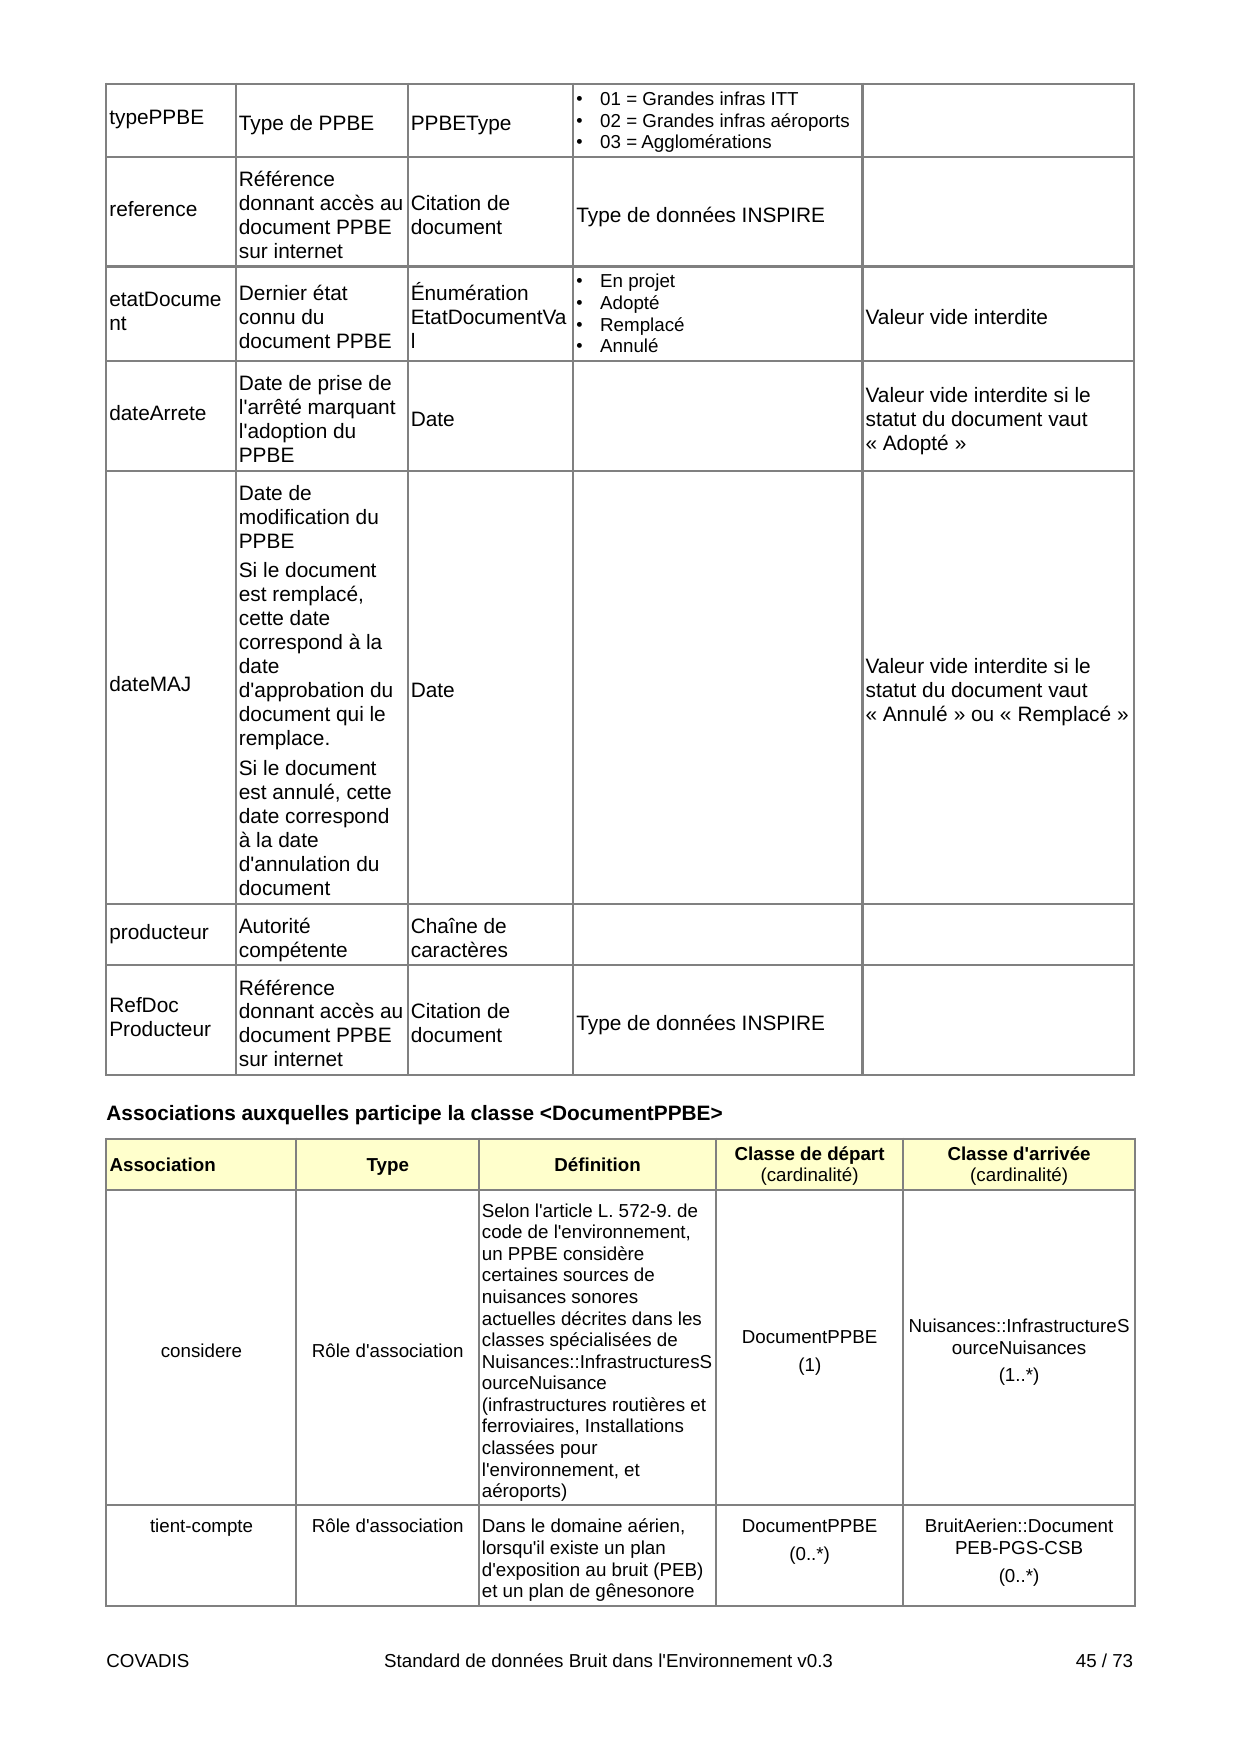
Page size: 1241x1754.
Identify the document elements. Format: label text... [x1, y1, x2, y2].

table_cell Référence donnant accès au document PPBE sur internet [237, 158, 407, 265]
table_cell Date [409, 472, 572, 903]
table_header Association [107, 1140, 295, 1189]
table_cell Rôle d'association [297, 1191, 478, 1504]
table_cell Chaîne de caractères [409, 905, 572, 964]
table_cell Dernier état connu du document PPBE [237, 268, 407, 360]
table_cell dateArrete [107, 362, 235, 469]
table_cell Type de données INSPIRE [574, 966, 861, 1074]
table_cell Citation de document [409, 158, 572, 265]
table_cell DocumentPPBE (1) [717, 1191, 902, 1504]
table_cell Date de modification du PPBE Si le document est remplacé, cette date correspond à la date d'approbation du document qui le remplace. Si le document est annulé, cette date correspond à la date d'annulation du document [237, 472, 407, 903]
table_cell reference [107, 158, 235, 265]
table_cell [864, 905, 1133, 964]
table_cell considere [107, 1191, 295, 1504]
table_header Classe de départ (cardinalité) [717, 1140, 902, 1189]
table_cell tient-compte [107, 1506, 295, 1604]
table_cell Autorité compétente [237, 905, 407, 964]
table_header Définition [480, 1140, 715, 1189]
table_header Classe d'arrivée (cardinalité) [904, 1140, 1134, 1189]
table_cell [864, 158, 1133, 265]
table_cell [864, 85, 1133, 156]
table_cell Citation de document [409, 966, 572, 1074]
table_cell RefDoc Producteur [107, 966, 235, 1074]
table_cell [574, 905, 861, 964]
table_cell PPBEType [409, 85, 572, 156]
table_cell Énumération EtatDocumentVal [409, 268, 572, 360]
table_cell Type de PPBE [237, 85, 407, 156]
table_cell [574, 362, 861, 469]
table_header Type [297, 1140, 478, 1189]
table_cell Rôle d'association [297, 1506, 478, 1604]
table_cell BruitAerien::Document PEB-PGS-CSB (0..*) [904, 1506, 1134, 1604]
table_cell [574, 472, 861, 903]
table_cell Selon l'article L. 572-9. de code de l'environnement, un PPBE considère certaines sources de nuisances sonores actuelles décrites dans les classes spécialisées de Nuisances::InfrastructuresSourceNuisance (infrastructures routières et ferroviaires, Installations classées pour l'environnement, et aéroports) [480, 1191, 715, 1504]
table_cell 01 = Grandes infras ITT 02 = Grandes infras aéroports 03 = Agglomérations [574, 85, 861, 156]
table_cell DocumentPPBE (0..*) [717, 1506, 902, 1604]
table_cell Type de données INSPIRE [574, 158, 861, 265]
table_cell Dans le domaine aérien, lorsqu'il existe un plan d'exposition au bruit (PEB) et un plan de gênesonore [480, 1506, 715, 1604]
table_cell Valeur vide interdite si le statut du document vaut « Annulé » ou « Remplacé » [864, 472, 1133, 903]
table_cell producteur [107, 905, 235, 964]
table_cell Valeur vide interdite [864, 268, 1133, 360]
table_cell etatDocument [107, 268, 235, 360]
table_cell Référence donnant accès au document PPBE sur internet [237, 966, 407, 1074]
table_cell Nuisances::InfrastructureSourceNuisances (1..*) [904, 1191, 1134, 1504]
subtitle Associations auxquelles participe la classe <DocumentPPBE> [106, 1101, 1134, 1125]
table_cell [864, 966, 1133, 1074]
table_cell dateMAJ [107, 472, 235, 903]
table_cell En projet Adopté Remplacé Annulé [574, 268, 861, 360]
table_cell Date de prise de l'arrêté marquant l'adoption du PPBE [237, 362, 407, 469]
table_cell Date [409, 362, 572, 469]
table_cell Valeur vide interdite si le statut du document vaut « Adopté » [864, 362, 1133, 469]
table_cell typePPBE [107, 85, 235, 156]
